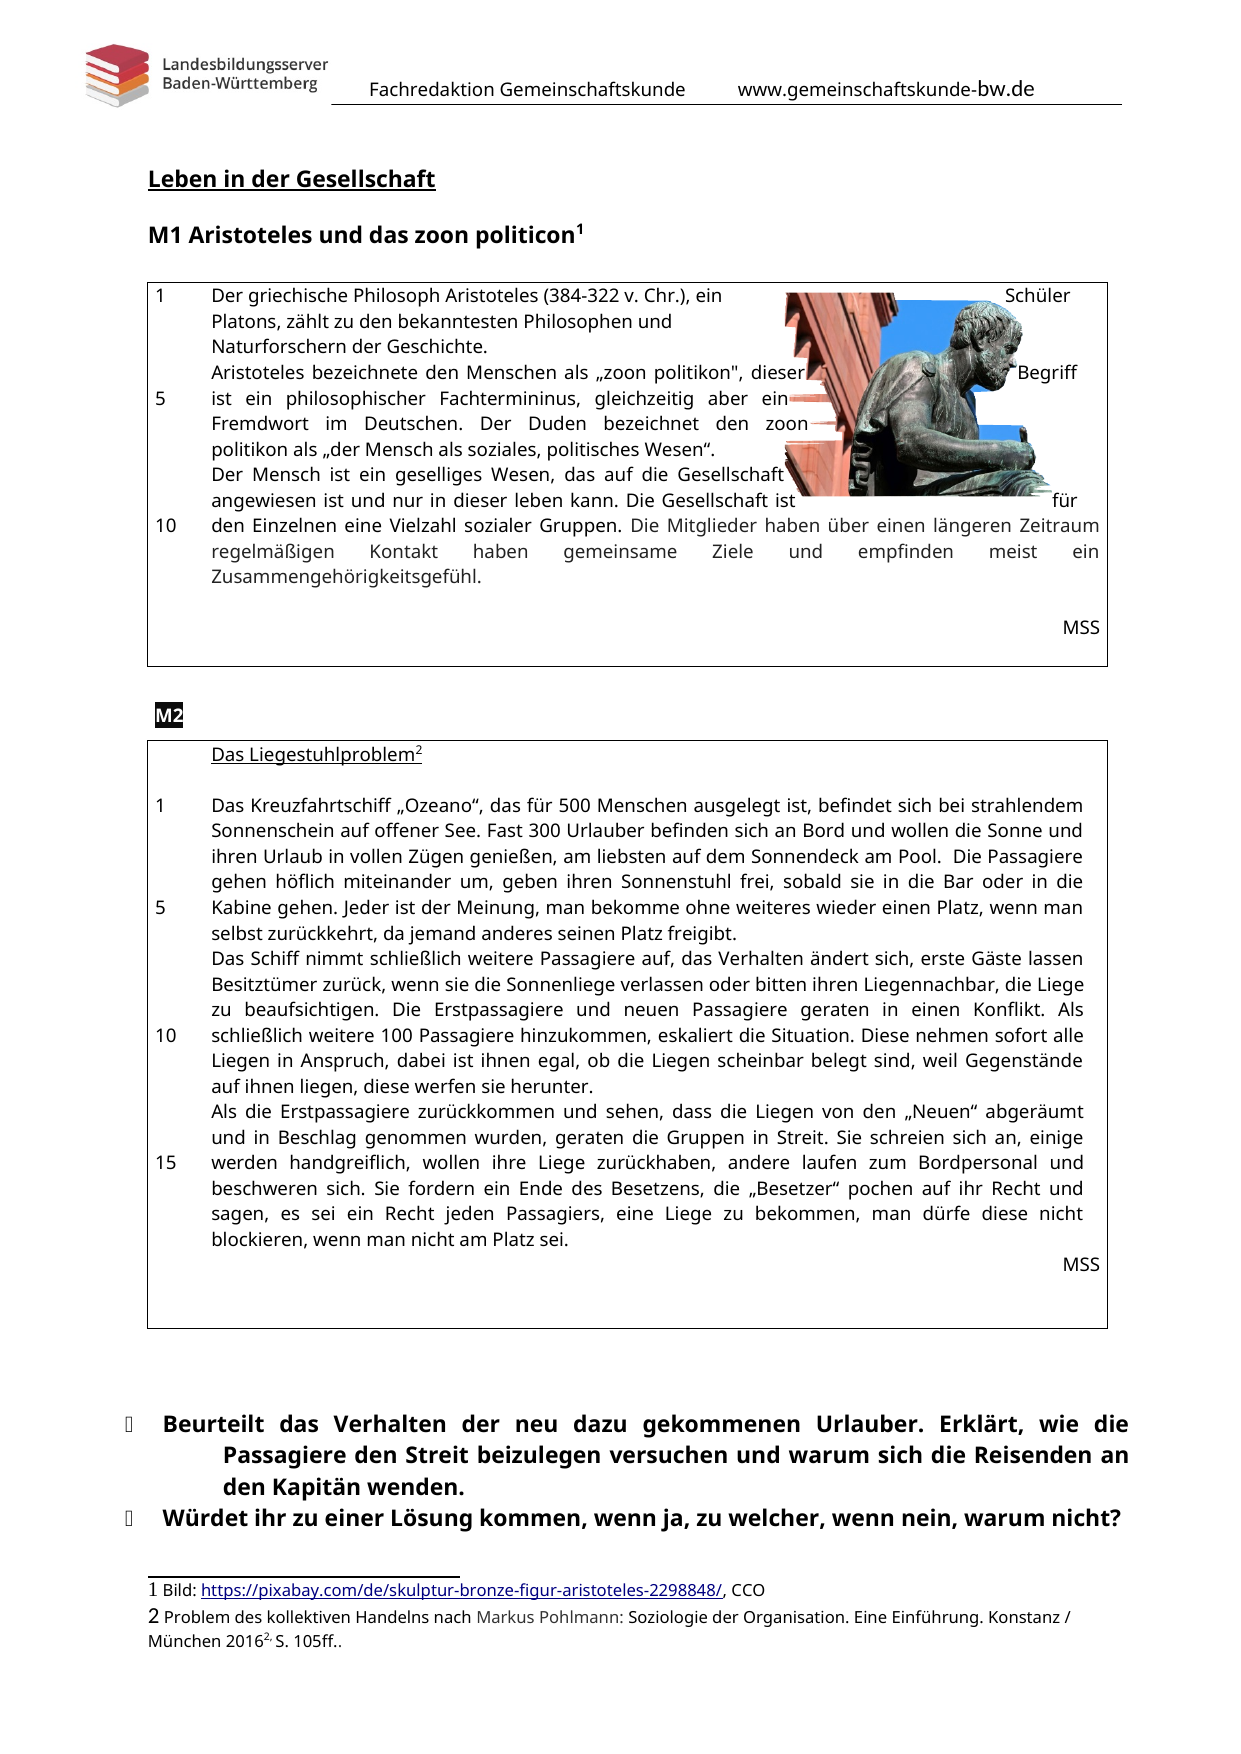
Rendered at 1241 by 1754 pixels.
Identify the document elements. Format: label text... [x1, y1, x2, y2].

text Bild: https://pixabay.com/de/skulptur-bronze-figur-aristoteles-2298848/, CCO [148, 1577, 1093, 1601]
table_cell Das Liegestuhlproblem Das Kreuzfahrtschiff „Ozeano“, das für 500 Menschen ausgelegt ist, befindet sich bei strahlendem Sonnenschein auf offener See. Fast 300 Urlauber befinden sich an Bord und wollen die Sonne und ihren Urlaub in vollen Zügen genießen, am liebsten auf dem Sonnendeck am Pool. Die Passagiere gehen höflich miteinander um, geben ihren Sonnenstuhl frei, sobald sie in die Bar oder in die Kabine gehen. Jeder ist der Meinung, man bekomme ohne weiteres wieder einen Platz, wenn man selbst zurückkehrt, da jemand anderes seinen Platz freigibt. Das Schiff nimmt schließlich weitere Passagiere auf, das Verhalten ändert sich, erste Gäste lassen Besitztümer zurück, wenn sie die Sonnenliege verlassen oder bitten ihren Liegennachbar, die Liege zu beaufsichtigen. Die Erstpassagiere und neuen Passagiere geraten in einen Konflikt. Als schließlich weitere 100 Passagiere hinzukommen, eskaliert die Situation. Diese nehmen sofort alle Liegen in Anspruch, dabei ist ihnen egal, ob die Liegen scheinbar belegt sind, weil Gegenstände auf ihnen liegen, diese werfen sie herunter. Als die Erstpassagiere zurückkommen und sehen, dass die Liegen von den „Neuen“ abgeräumt und in Beschlag genommen wurden, geraten die Gruppen in Streit. Sie schreien sich an, einige werden handgreiflich, wollen ihre Liege zurückhaben, andere laufen zum Bordpersonal und beschweren sich. Sie fordern ein Ende des Besetzens, die „Besetzer“ pochen auf ihr Recht und sagen, es sei ein Recht jeden Passagiers, eine Liege zu bekommen, man dürfe diese nicht blockieren, wenn man nicht am Platz sei. MSS [204, 741, 1107, 1328]
table_header 1 5 10 [148, 283, 204, 666]
table_cell [204, 667, 1107, 702]
table_header Der griechische Philosoph Aristoteles (384-322 v. Chr.), ein Schüler Platons, zählt zu den bekanntesten Philosophen und Naturforschern der Geschichte. Aristoteles bezeichnete den Menschen als „zoon politikon", dieser Begriff ist ein philosophischer Fachtermininus, gleichzeitig aber ein Fremdwort im Deutschen. Der Duden bezeichnet den zoon politikon als „der Mensch als soziales, politisches Wesen“. Der Mensch ist ein geselliges Wesen, das auf die Gesellschaft angewiesen ist und nur in dieser leben kann. Die Gesellschaft ist für den Einzelnen eine Vielzahl sozialer Gruppen. Die Mitglieder haben über einen längeren Zeitraum regelmäßigen Kontakt haben gemeinsame Ziele und empfinden meist ein Zusammengehörigkeitsgefühl. MSS [204, 283, 1107, 666]
list Würdet ihr zu einer Lösung kommen, wenn ja, zu welcher, wenn nein, warum nicht? [125, 1502, 1130, 1533]
table_cell M2 [148, 702, 1107, 740]
text Leben in der Gesellschaft [148, 162, 1093, 194]
text M1 Aristoteles und das zoon politicon [148, 219, 1093, 251]
list Beurteilt das Verhalten der neu dazu gekommenen Urlauber. Erklärt, wie die Passagiere den Streit beizulegen versuchen und warum sich die Reisenden an den Kapitän wenden. [125, 1408, 1130, 1502]
table_cell [148, 667, 204, 702]
table_cell 1 5 10 15 [148, 741, 204, 1328]
